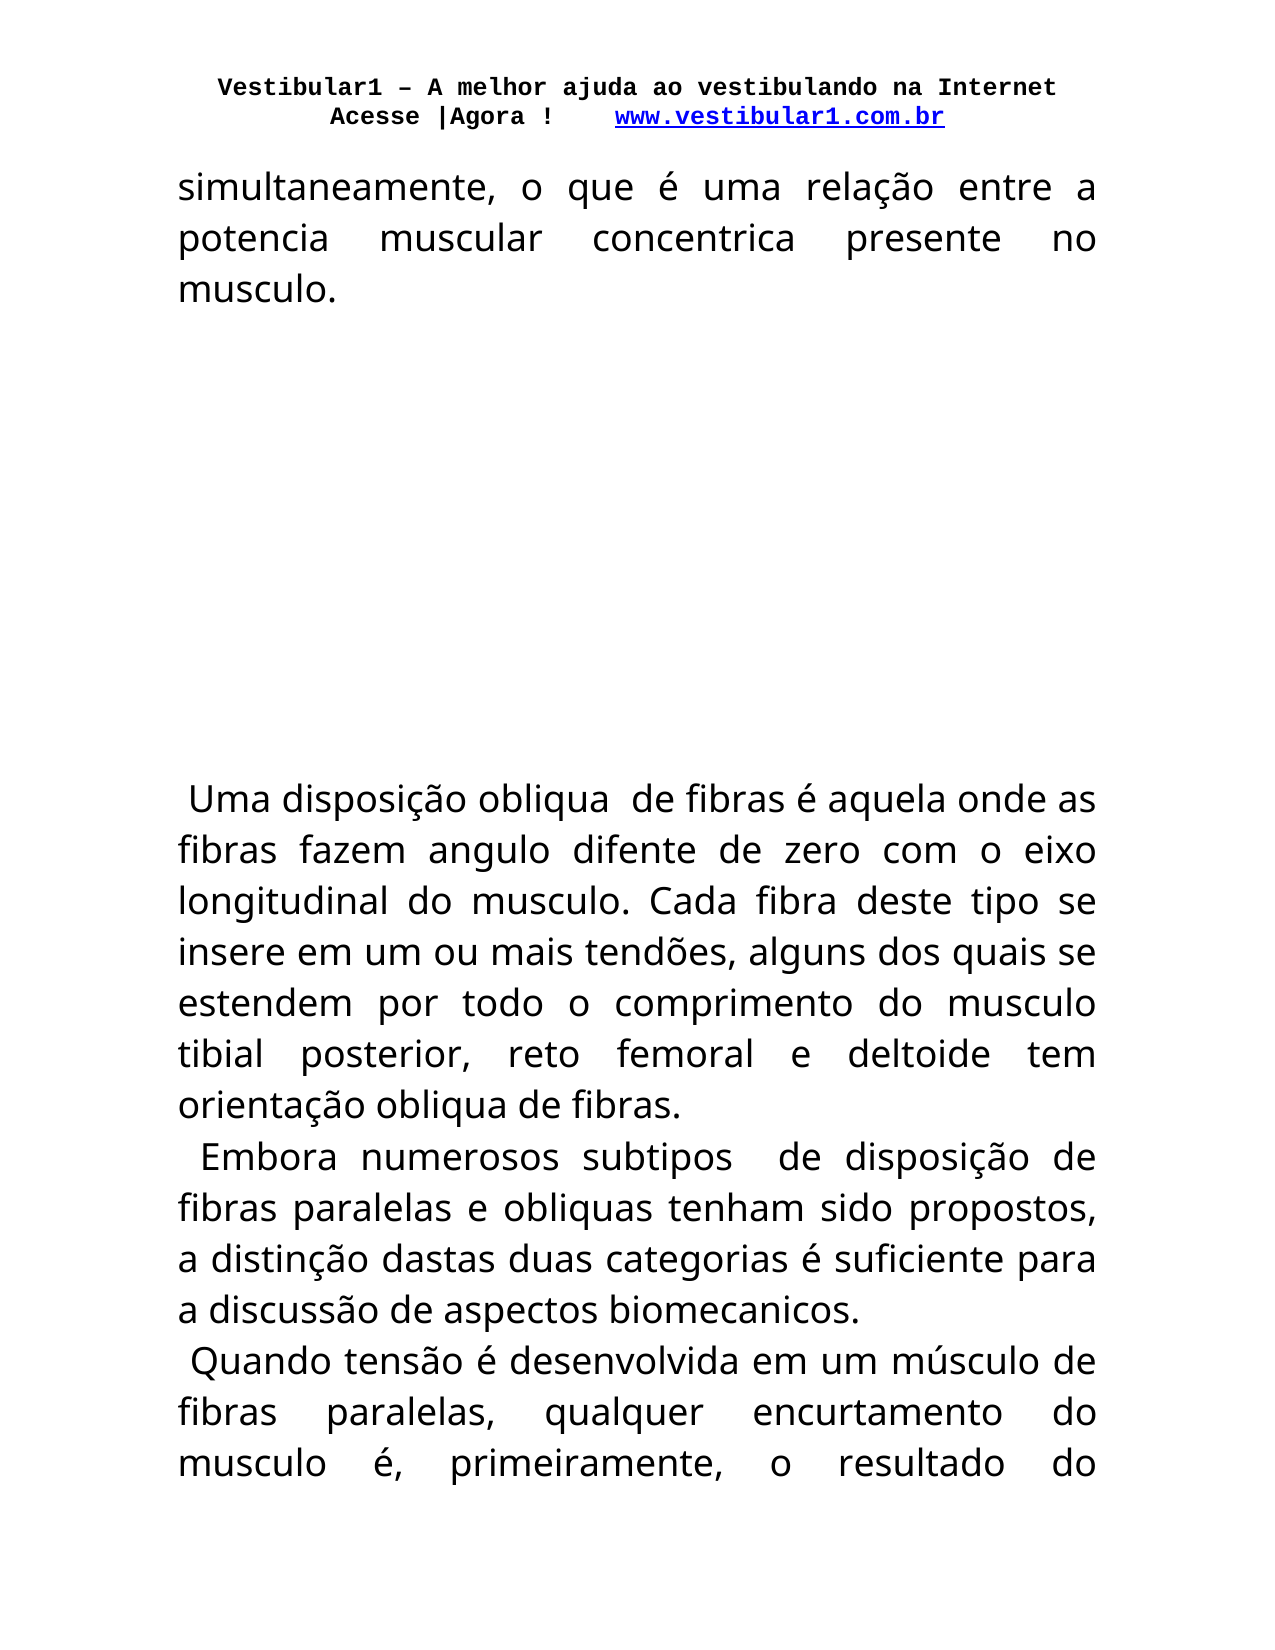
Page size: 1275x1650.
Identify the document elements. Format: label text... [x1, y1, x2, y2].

text Embora numerosos subtipos de disposição de fibras paralelas e obliquas tenham sido propostos, a distinção dastas duas categorias é suficiente para a discussão de aspectos biomecanicos. [177, 1130, 1098, 1334]
text simultaneamente, o que é uma relação entre a potencia muscular concentrica presente no musculo. [177, 160, 1098, 313]
text Uma disposição obliqua de fibras é aquela onde as fibras fazem angulo difente de zero com o eixo longitudinal do musculo. Cada fibra deste tipo se insere em um ou mais tendões, alguns dos quais se estendem por todo o comprimento do musculo tibial posterior, reto femoral e deltoide tem orientação obliqua de fibras. [177, 772, 1098, 1130]
text Quando tensão é desenvolvida em um músculo de fibras paralelas, qualquer encurtamento do musculo é, primeiramente, o resultado do [177, 1334, 1098, 1487]
